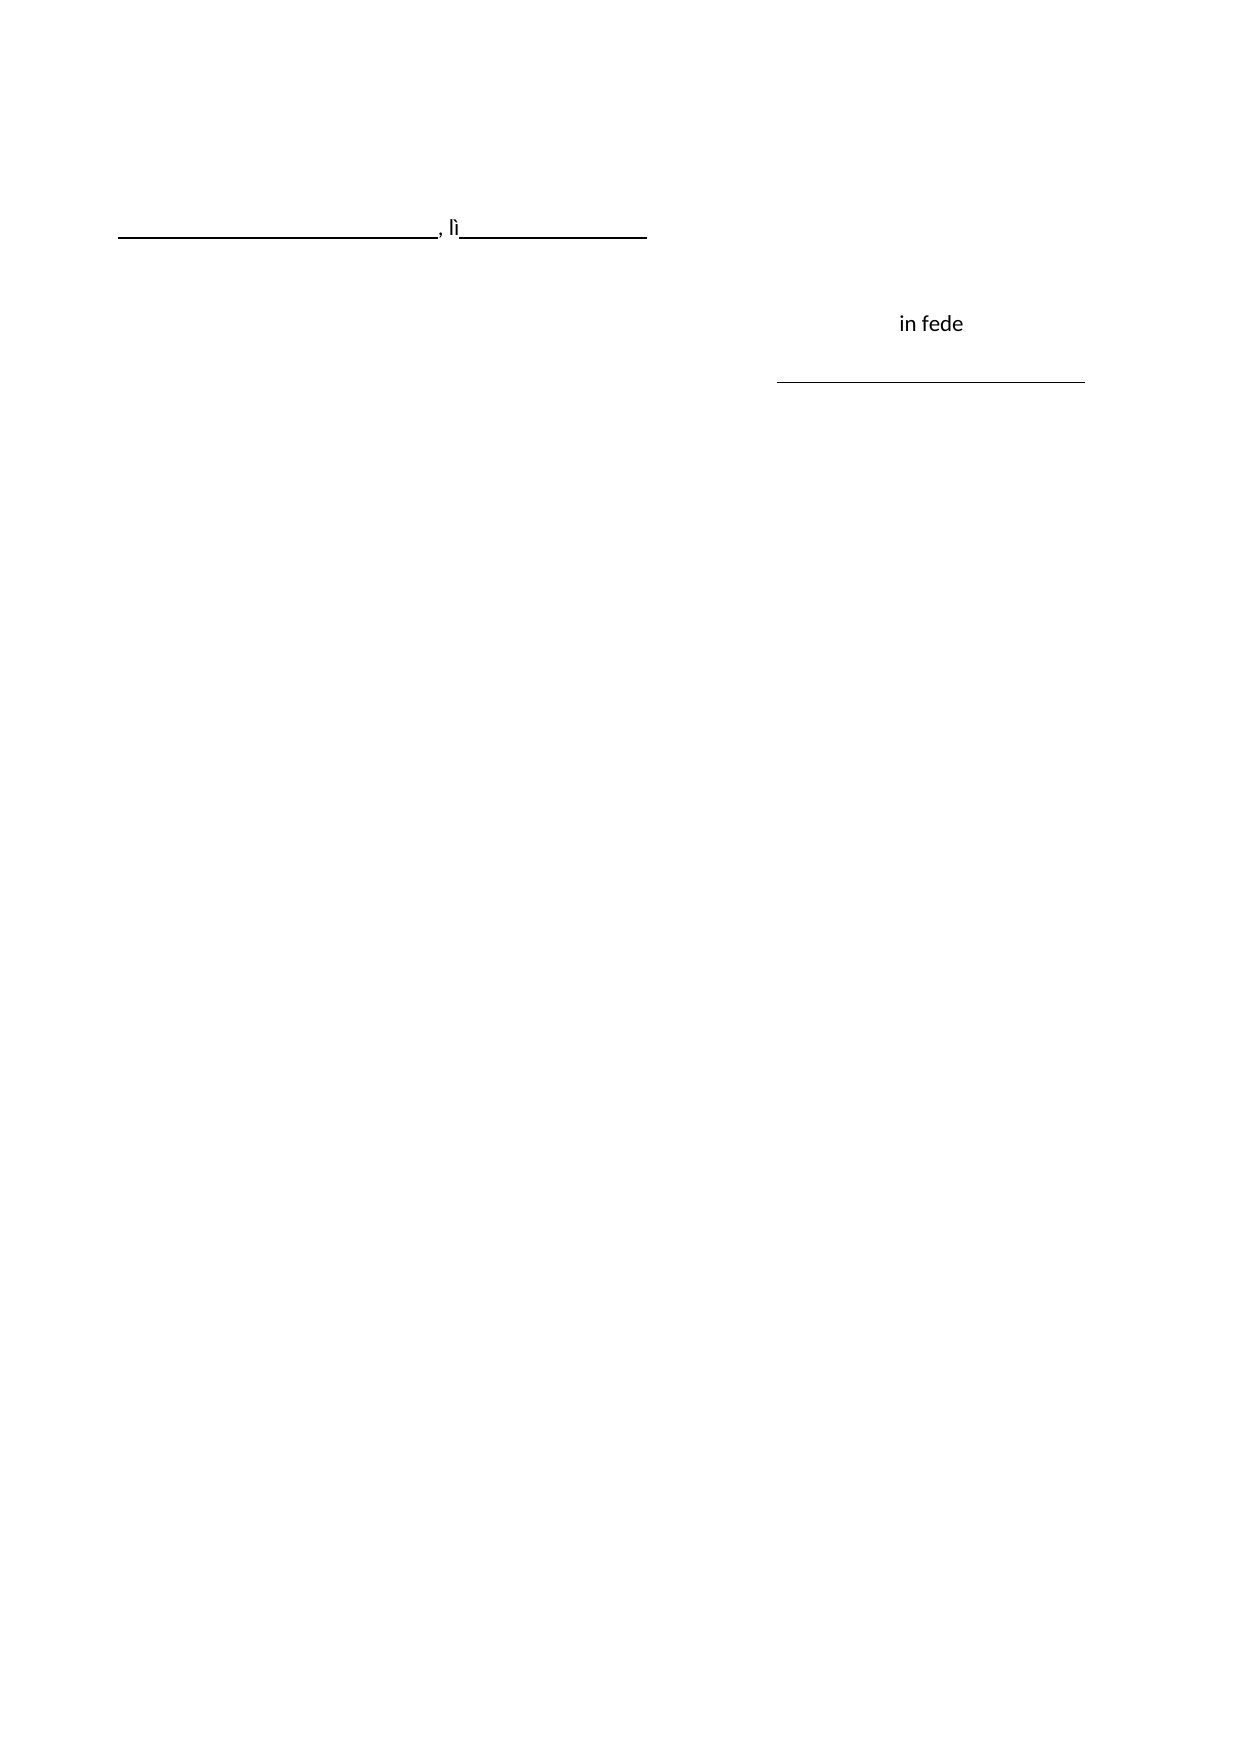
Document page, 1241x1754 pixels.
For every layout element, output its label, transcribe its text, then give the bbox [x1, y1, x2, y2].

text , lì [118, 213, 1140, 242]
text in fede [106, 309, 963, 338]
